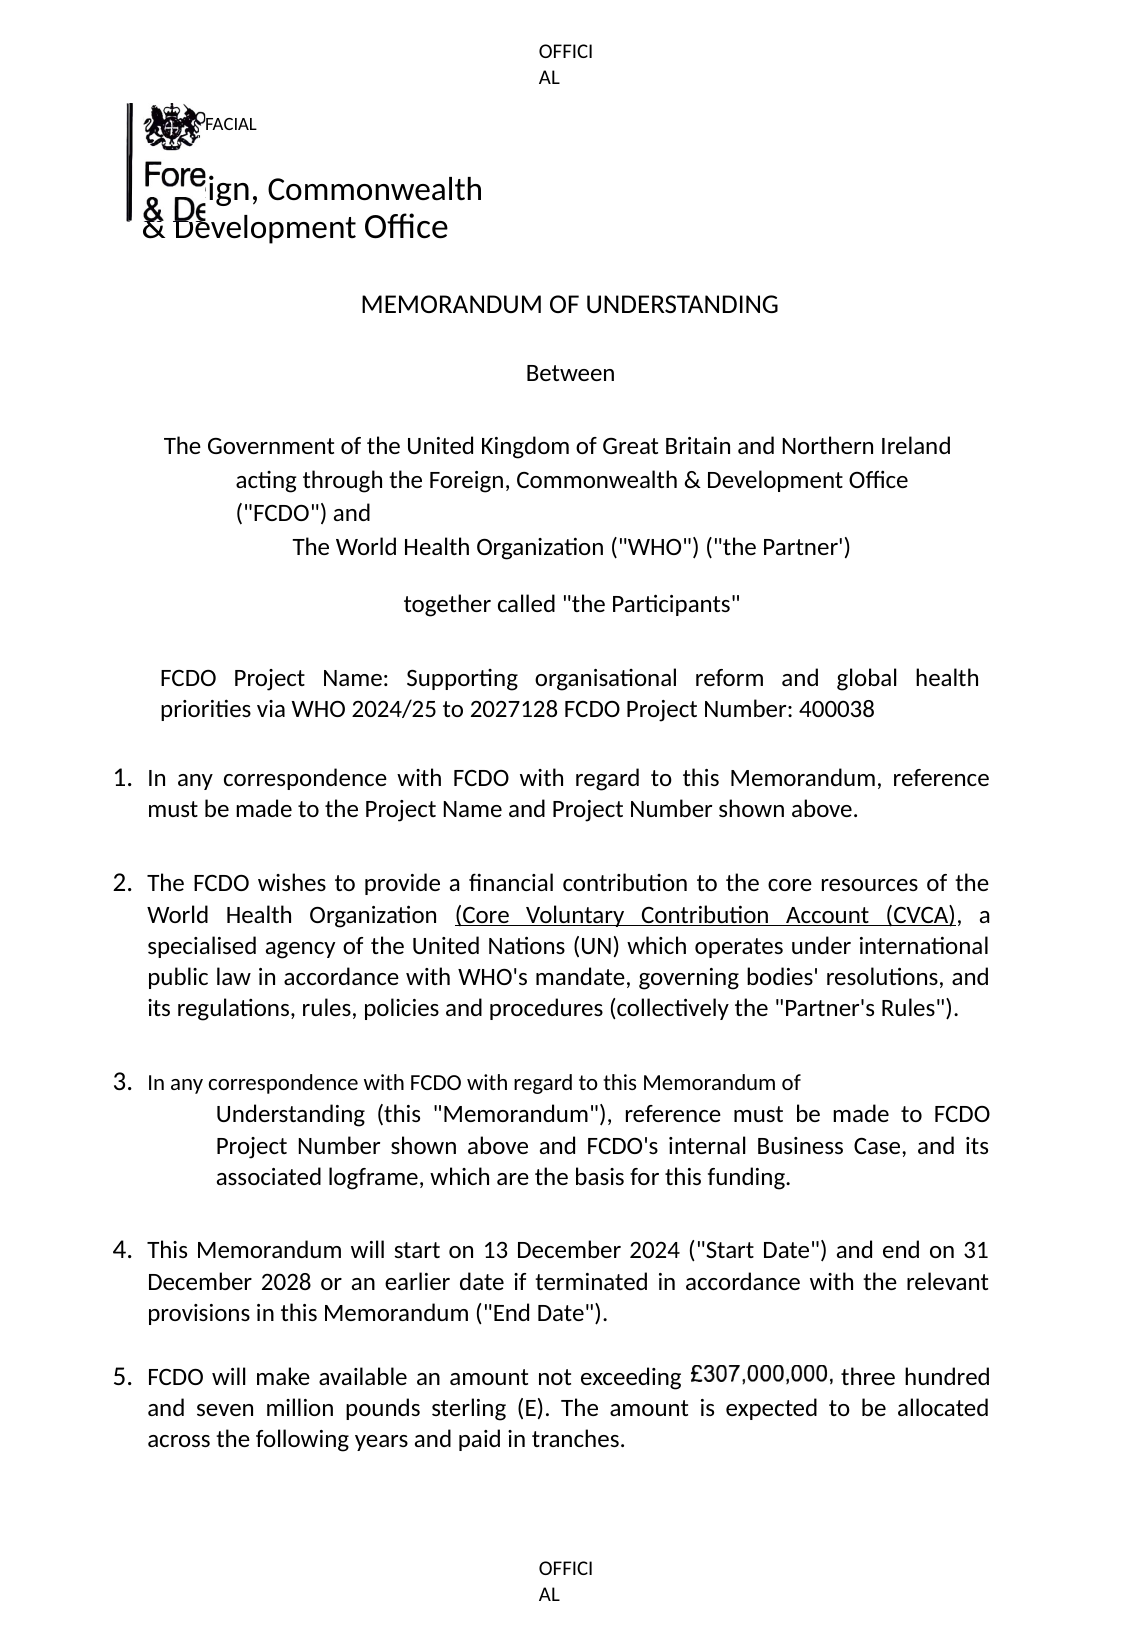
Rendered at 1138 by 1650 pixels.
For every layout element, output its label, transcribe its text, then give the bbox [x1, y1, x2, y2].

picture [690, 1365, 833, 1385]
text FCDO Project Name: Supporting organisational reform and global health priorities via WHO 2024/25 to 2027128 FCDO Project Number: 400038 [160, 668, 981, 724]
list FCDO will make available an amount not exceeding three hundred and seven million pounds sterling (E). The amount is expected to be allocated across the following years and paid in tranches. [112, 1364, 991, 1454]
text Understanding (this "Memorandum"), reference must be made to FCDO Project Number shown above and FCDO's internal Business Case, and its associated logframe, which are the basis for this funding. [216, 1104, 991, 1192]
text The World Health Organization ("WHO") ("the Partner') [147, 536, 996, 561]
text Between [147, 362, 994, 387]
list This Memorandum will start on 13 December 2024 ("Start Date") and end on 31 December 2028 or an earlier date if terminated in accordance with the relevant provisions in this Memorandum ("End Date"). [112, 1238, 991, 1328]
text together called "the Participants" [147, 594, 997, 619]
text MEMORANDUM OF UNDERSTANDING [147, 293, 993, 321]
picture [126, 103, 206, 222]
text The Government of the United Kingdom of Great Britain and Northern Ireland acting through the Foreign, Commonwealth & Development Office ("FCDO") and [163, 436, 975, 528]
list In any correspondence with FCDO with regard to this Memorandum, reference must be made to the Project Name and Project Number shown above. [112, 766, 991, 824]
list The FCDO wishes to provide a financial contribution to the core resources of the World Health Organization (Core Voluntary Contribution Account (CVCA), a specialised agency of the United Nations (UN) which operates under international public law in accordance with WHO's mandate, governing bodies' resolutions, and its regulations, rules, policies and procedures (collectively the "Partner's Rules"). [112, 871, 991, 1023]
list In any correspondence with FCDO with regard to this Memorandum of [112, 1070, 991, 1097]
